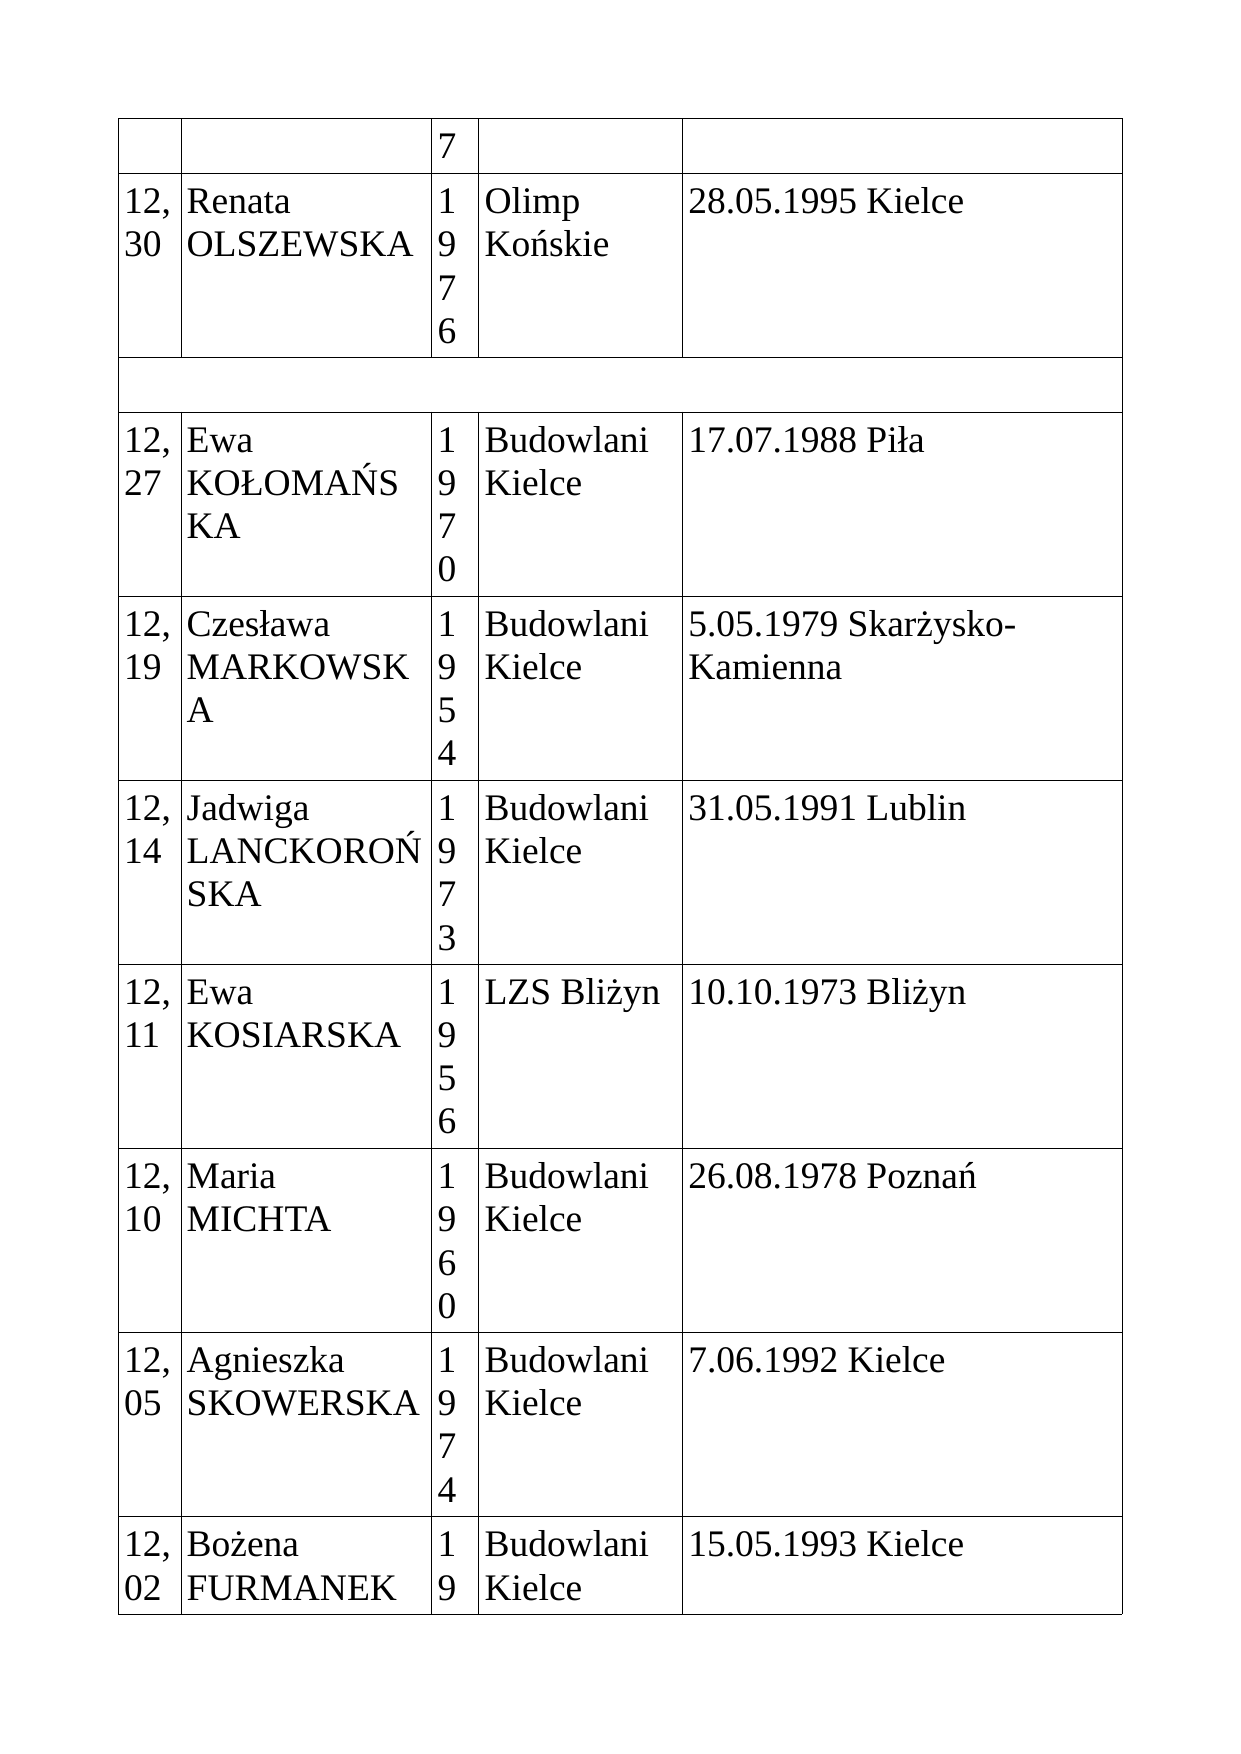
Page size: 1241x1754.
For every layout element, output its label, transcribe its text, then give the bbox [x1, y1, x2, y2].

table_cell Budowlani Kielce [479, 1517, 682, 1614]
table_cell 15.05.1993 Kielce [683, 1517, 1122, 1614]
table_cell [479, 119, 682, 173]
table_cell Ewa KOSIARSKA [182, 965, 431, 1148]
table_cell 7.06.1992 Kielce [683, 1333, 1122, 1516]
table_cell 1974 [432, 1333, 478, 1516]
table_cell 12,27 [119, 413, 181, 596]
table_cell 7 [432, 119, 478, 173]
table_cell Budowlani Kielce [479, 1333, 682, 1516]
table_cell [119, 358, 1122, 412]
table_cell Budowlani Kielce [479, 413, 682, 596]
table_cell [683, 119, 1122, 173]
table_cell 5.05.1979 Skarżysko-Kamienna [683, 597, 1122, 780]
table_cell Czesława MARKOWSKA [182, 597, 431, 780]
table_cell Renata OLSZEWSKA [182, 174, 431, 357]
table_cell Maria MICHTA [182, 1149, 431, 1332]
table_cell Budowlani Kielce [479, 1149, 682, 1332]
table_cell Budowlani Kielce [479, 597, 682, 780]
table_cell 1960 [432, 1149, 478, 1332]
table_cell Olimp Końskie [479, 174, 682, 357]
table_cell 10.10.1973 Bliżyn [683, 965, 1122, 1148]
table_cell 1956 [432, 965, 478, 1148]
table_cell 12,14 [119, 781, 181, 964]
table_cell 12,05 [119, 1333, 181, 1516]
table_cell 12,10 [119, 1149, 181, 1332]
table_cell LZS Bliżyn [479, 965, 682, 1148]
table_cell Ewa KOŁOMAŃSKA [182, 413, 431, 596]
table_cell [182, 119, 431, 173]
table_cell 26.08.1978 Poznań [683, 1149, 1122, 1332]
table_cell 19 [432, 1517, 478, 1614]
table_cell 12,30 [119, 174, 181, 357]
table_cell 28.05.1995 Kielce [683, 174, 1122, 357]
table_cell Bożena FURMANEK [182, 1517, 431, 1614]
table_cell 31.05.1991 Lublin [683, 781, 1122, 964]
table_cell 12,19 [119, 597, 181, 780]
table_cell 1954 [432, 597, 478, 780]
table_cell 1970 [432, 413, 478, 596]
table_cell Jadwiga LANCKOROŃSKA [182, 781, 431, 964]
table_cell 1976 [432, 174, 478, 357]
table_cell 12,02 [119, 1517, 181, 1614]
table_cell [119, 119, 181, 173]
table_cell Agnieszka SKOWERSKA [182, 1333, 431, 1516]
table_cell Budowlani Kielce [479, 781, 682, 964]
table_cell 1973 [432, 781, 478, 964]
table_cell 17.07.1988 Piła [683, 413, 1122, 596]
table_cell 12,11 [119, 965, 181, 1148]
